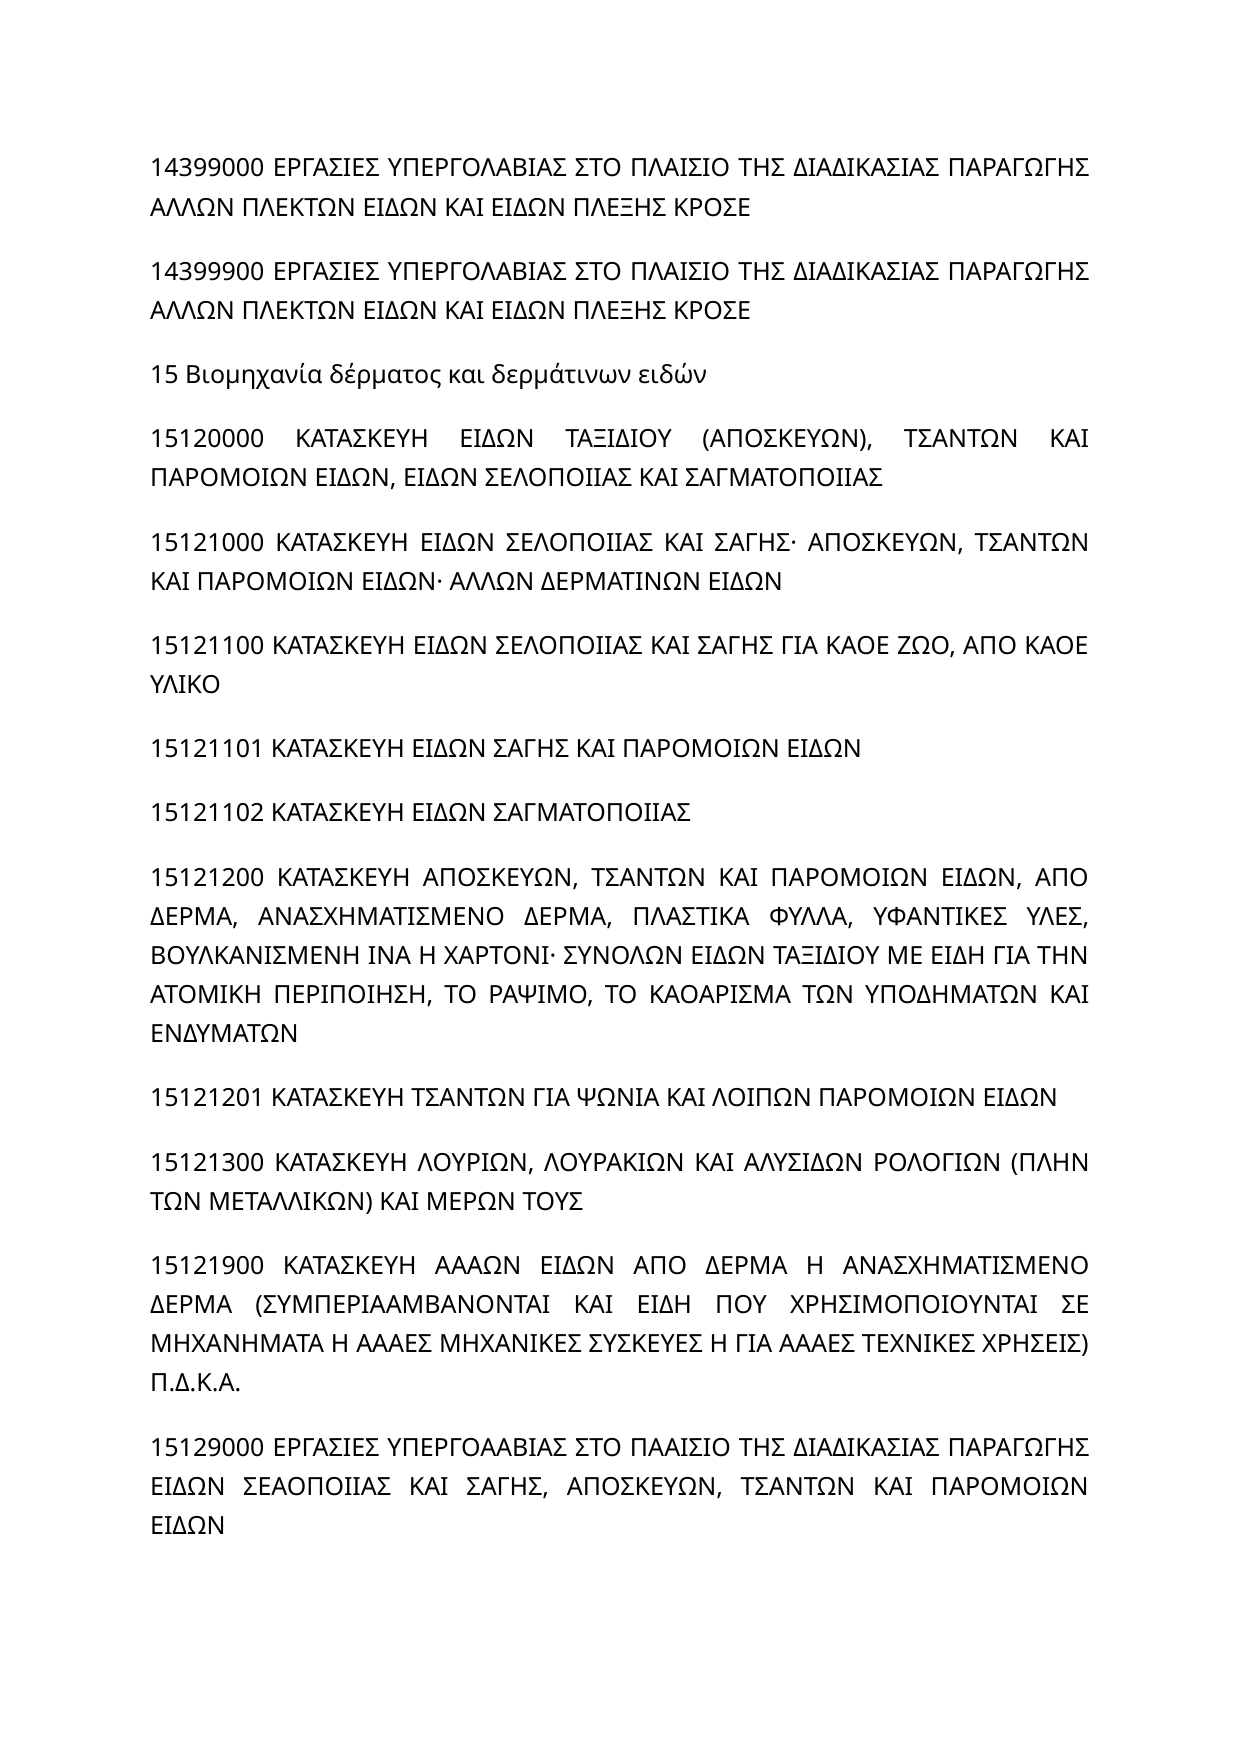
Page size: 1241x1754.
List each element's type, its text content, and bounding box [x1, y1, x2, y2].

text 15120000 ΚΑΤΑΣΚΕΥΗ ΕΙΔΩΝ ΤΑΞΙΔΙΟΥ (ΑΠΟΣΚΕΥΩΝ), ΤΣΑΝΤΩΝ ΚΑΙ ΠΑΡΟΜΟΙΩΝ ΕΙΔΩΝ, ΕΙΔΩΝ ΣΕΛΟΠΟΙΙΑΣ ΚΑΙ ΣΑΓΜΑΤΟΠΟΙΙΑΣ [150, 421, 1090, 494]
text 15121201 ΚΑΤΑΣΚΕΥΗ ΤΣΑΝΤΩΝ ΓΙΑ ΨΩΝΙΑ ΚΑΙ ΛΟΙΠΩΝ ΠΑΡΟΜΟΙΩΝ ΕΙΔΩΝ [150, 1080, 1090, 1114]
text 15121102 ΚΑΤΑΣΚΕΥΗ ΕΙΔΩΝ ΣΑΓΜΑΤΟΠΟΙΙΑΣ [150, 795, 1090, 829]
text 15 Βιομηχανία δέρματος και δερμάτινων ειδών [150, 357, 1090, 391]
text 15121101 ΚΑΤΑΣΚΕΥΗ ΕΙΔΩΝ ΣΑΓΗΣ ΚΑΙ ΠΑΡΟΜΟΙΩΝ ΕΙΔΩΝ [150, 731, 1090, 765]
text 14399000 ΕΡΓΑΣΙΕΣ ΥΠΕΡΓΟΛΑΒΙΑΣ ΣΤΟ ΠΛΑΙΣΙΟ ΤΗΣ ΔΙΑΔΙΚΑΣΙΑΣ ΠΑΡΑΓΩΓΗΣ ΑΛΛΩΝ ΠΛΕΚΤΩΝ ΕΙΔΩΝ ΚΑΙ ΕΙΔΩΝ ΠΛΕΞΗΣ ΚΡΟΣΕ [150, 150, 1090, 223]
text 15121200 ΚΑΤΑΣΚΕΥΗ ΑΠΟΣΚΕΥΩΝ, ΤΣΑΝΤΩΝ ΚΑΙ ΠΑΡΟΜΟΙΩΝ ΕΙΔΩΝ, ΑΠΟ ΔΕΡΜΑ, ΑΝΑΣΧΗΜΑΤΙΣΜΕΝΟ ΔΕΡΜΑ, ΠΛΑΣΤΙΚΑ ΦΥΛΛΑ, ΥΦΑΝΤΙΚΕΣ ΥΛΕΣ, ΒΟΥΛΚΑΝΙΣΜΕΝΗ ΙΝΑ Η ΧΑΡΤΟΝΙ· ΣΥΝΟΛΩΝ ΕΙΔΩΝ ΤΑΞΙΔΙΟΥ ΜΕ ΕΙΔΗ ΓΙΑ ΤΗΝ ΑΤΟΜΙΚΗ ΠΕΡΙΠΟΙΗΣΗ, ΤΟ ΡΑΨΙΜΟ, ΤΟ ΚΑΟΑΡΙΣΜΑ ΤΩΝ ΥΠΟΔΗΜΑΤΩΝ ΚΑΙ ΕΝΔΥΜΑΤΩΝ [150, 859, 1090, 1050]
text 15121100 ΚΑΤΑΣΚΕΥΗ ΕΙΔΩΝ ΣΕΛΟΠΟΙΙΑΣ ΚΑΙ ΣΑΓΗΣ ΓΙΑ ΚΑΟΕ ΖΩΟ, ΑΠΟ ΚΑΟΕ ΥΛΙΚΟ [150, 627, 1090, 701]
text 15121000 ΚΑΤΑΣΚΕΥΗ ΕΙΔΩΝ ΣΕΛΟΠΟΙΙΑΣ ΚΑΙ ΣΑΓΗΣ· ΑΠΟΣΚΕΥΩΝ, ΤΣΑΝΤΩΝ ΚΑΙ ΠΑΡΟΜΟΙΩΝ ΕΙΔΩΝ· ΑΛΛΩΝ ΔΕΡΜΑΤΙΝΩΝ ΕΙΔΩΝ [150, 524, 1090, 597]
text 15121300 ΚΑΤΑΣΚΕΥΗ ΛΟΥΡΙΩΝ, ΛΟΥΡΑΚΙΩΝ ΚΑΙ ΑΛΥΣΙΔΩΝ ΡΟΛΟΓΙΩΝ (ΠΛΗΝ ΤΩΝ ΜΕΤΑΛΛΙΚΩΝ) ΚΑΙ ΜΕΡΩΝ ΤΟΥΣ [150, 1144, 1090, 1217]
text 15121900 ΚΑΤΑΣΚΕΥΗ ΑΑΑΩΝ ΕΙΔΩΝ ΑΠΟ ΔΕΡΜΑ Η ΑΝΑΣΧΗΜΑΤΙΣΜΕΝΟ ΔΕΡΜΑ (ΣΥΜΠΕΡΙΑΑΜΒΑΝΟΝΤΑΙ ΚΑΙ ΕΙΔΗ ΠΟΥ ΧΡΗΣΙΜΟΠΟΙΟΥΝΤΑΙ ΣΕ ΜΗΧΑΝΗΜΑΤΑ Η ΑΑΑΕΣ ΜΗΧΑΝΙΚΕΣ ΣΥΣΚΕΥΕΣ Η ΓΙΑ ΑΑΑΕΣ ΤΕΧΝΙΚΕΣ ΧΡΗΣΕΙΣ) Π.Δ.Κ.Α. [150, 1247, 1090, 1399]
text 15129000 ΕΡΓΑΣΙΕΣ ΥΠΕΡΓΟΑΑΒΙΑΣ ΣΤΟ ΠΑΑΙΣΙΟ ΤΗΣ ΔΙΑΔΙΚΑΣΙΑΣ ΠΑΡΑΓΩΓΗΣ ΕΙΔΩΝ ΣΕΑΟΠΟΙΙΑΣ ΚΑΙ ΣΑΓΗΣ, ΑΠΟΣΚΕΥΩΝ, ΤΣΑΝΤΩΝ ΚΑΙ ΠΑΡΟΜΟΙΩΝ ΕΙΔΩΝ [150, 1429, 1090, 1542]
text 14399900 ΕΡΓΑΣΙΕΣ ΥΠΕΡΓΟΛΑΒΙΑΣ ΣΤΟ ΠΛΑΙΣΙΟ ΤΗΣ ΔΙΑΔΙΚΑΣΙΑΣ ΠΑΡΑΓΩΓΗΣ ΑΛΛΩΝ ΠΛΕΚΤΩΝ ΕΙΔΩΝ ΚΑΙ ΕΙΔΩΝ ΠΛΕΞΗΣ ΚΡΟΣΕ [150, 253, 1090, 327]
